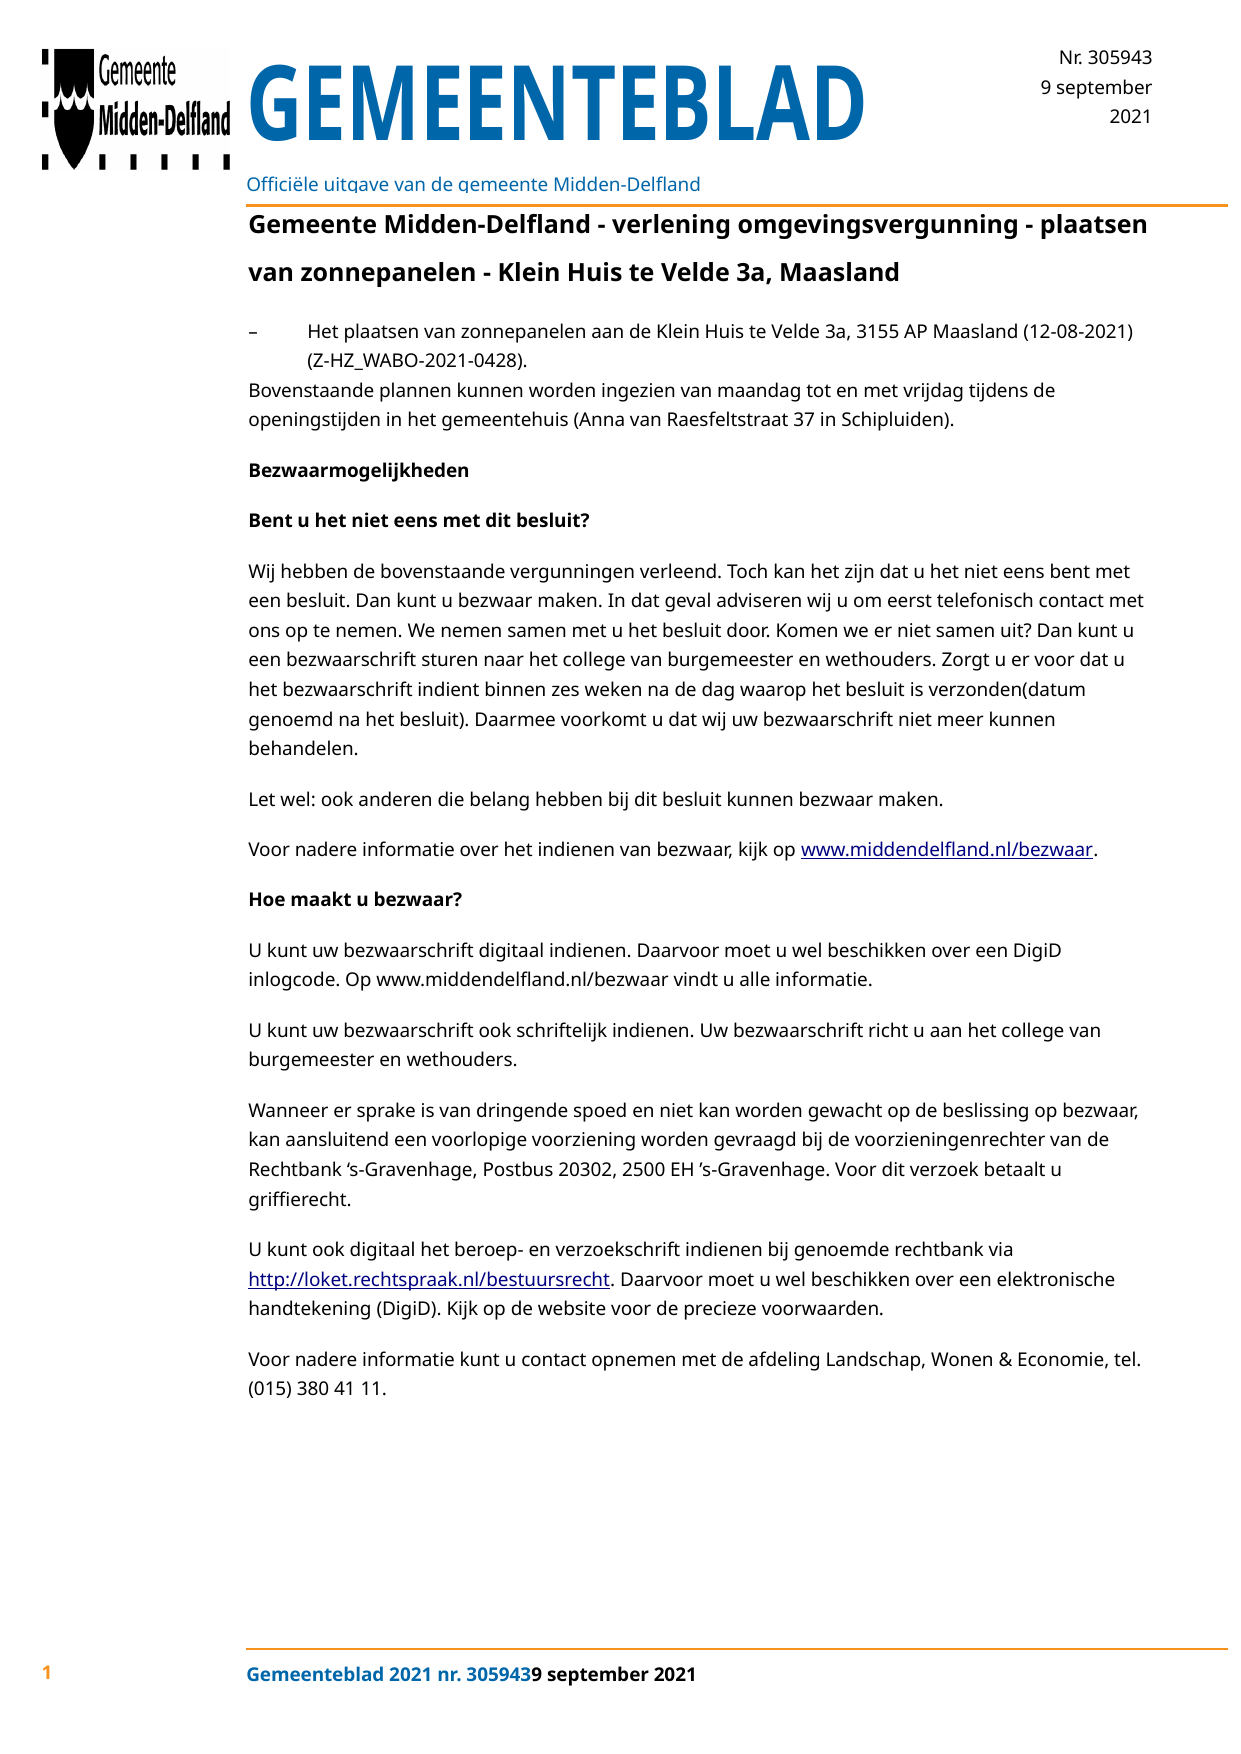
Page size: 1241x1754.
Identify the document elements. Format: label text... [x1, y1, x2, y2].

text U kunt uw bezwaarschrift ook schriftelijk indienen. Uw bezwaarschrift richt u aan het college van burgemeester en wethouders. [248, 1017, 1152, 1072]
picture [41, 47, 231, 172]
text Voor nadere informatie over het indienen van bezwaar, kijk op www.middendelfland.nl/bezwaar. [248, 836, 1152, 862]
text U kunt ook digitaal het beroep- en verzoekschrift indienen bij genoemde rechtbank via http://loket.rechtspraak.nl/bestuursrecht. Daarvoor moet u wel beschikken over een elektronische handtekening (DigiD). Kijk op de website voor de precieze voorwaarden. [248, 1236, 1152, 1321]
text Bezwaarmogelijkheden [248, 457, 1152, 483]
text Bent u het niet eens met dit besluit? [248, 507, 1152, 533]
text Gemeente Midden-Delfland - verlening omgevingsvergunning - plaatsen van zonnepanelen - Klein Huis te Velde 3a, Maasland [248, 207, 1152, 288]
text Wanneer er sprake is van dringende spoed en niet kan worden gewacht op de beslissing op bezwaar, kan aansluitend een voorlopige voorziening worden gevraagd bij de voorzieningenrechter van de Rechtbank ‘s-Gravenhage, Postbus 20302, 2500 EH ’s-Gravenhage. Voor dit verzoek betaalt u griffierecht. [248, 1097, 1152, 1212]
text U kunt uw bezwaarschrift digitaal indienen. Daarvoor moet u wel beschikken over een DigiD inlogcode. Op www.middendelfland.nl/bezwaar vindt u alle informatie. [248, 937, 1152, 992]
text Let wel: ook anderen die belang hebben bij dit besluit kunnen bezwaar maken. [248, 786, 1152, 812]
list Het plaatsen van zonnepanelen aan de Klein Huis te Velde 3a, 3155 AP Maasland (12-08-2021) (Z-HZ_WABO-2021-0428). [248, 318, 1152, 373]
text Wij hebben de bovenstaande vergunningen verleend. Toch kan het zijn dat u het niet eens bent met een besluit. Dan kunt u bezwaar maken. In dat geval adviseren wij u om eerst telefonisch contact met ons op te nemen. We nemen samen met u het besluit door. Komen we er niet samen uit? Dan kunt u een bezwaarschrift sturen naar het college van burgemeester en wethouders. Zorgt u er voor dat u het bezwaarschrift indient binnen zes weken na de dag waarop het besluit is verzonden(datum genoemd na het besluit). Daarmee voorkomt u dat wij uw bezwaarschrift niet meer kunnen behandelen. [248, 558, 1152, 761]
text Voor nadere informatie kunt u contact opnemen met de afdeling Landschap, Wonen & Economie, tel. (015) 380 41 11. [248, 1346, 1152, 1401]
text Hoe maakt u bezwaar? [248, 887, 1152, 912]
text Bovenstaande plannen kunnen worden ingezien van maandag tot en met vrijdag tijdens de openingstijden in het gemeentehuis (Anna van Raesfeltstraat 37 in Schipluiden). [248, 377, 1152, 432]
